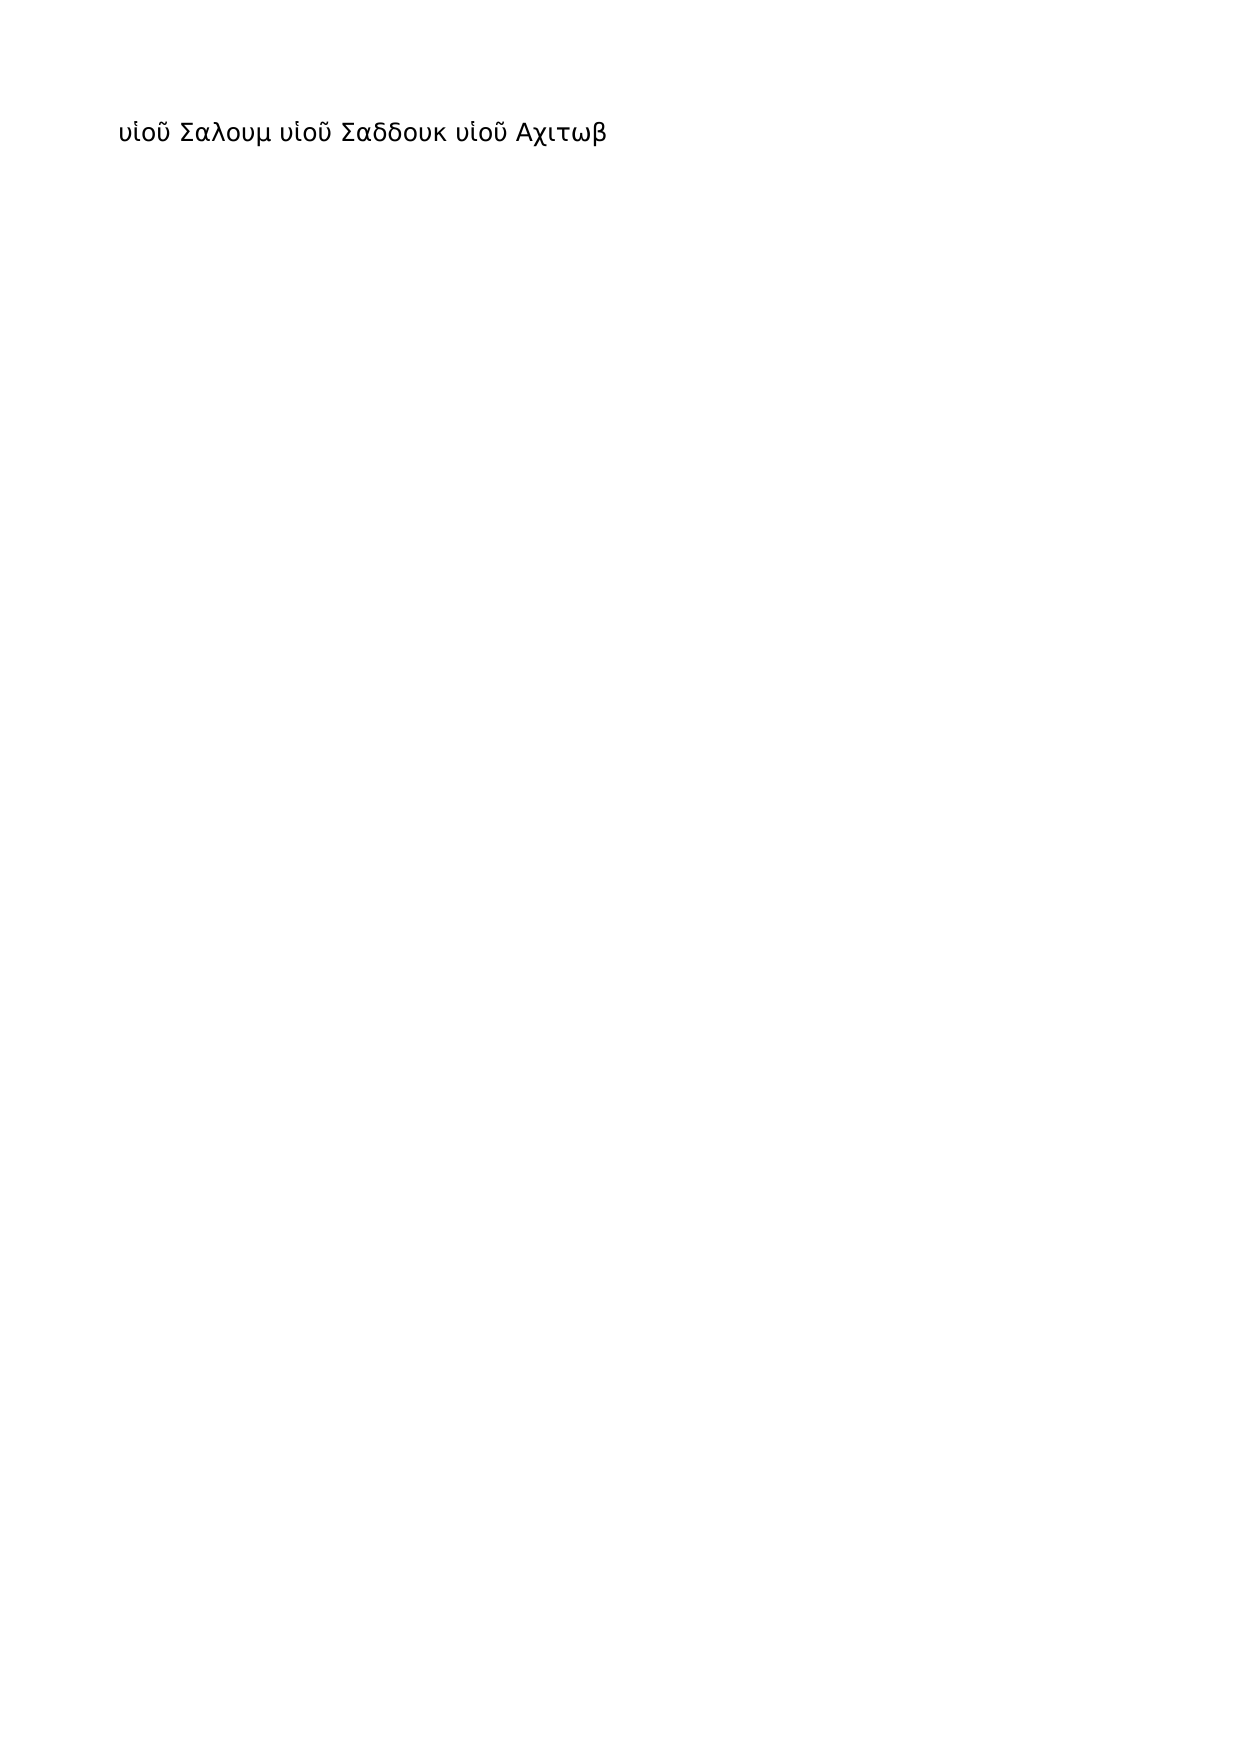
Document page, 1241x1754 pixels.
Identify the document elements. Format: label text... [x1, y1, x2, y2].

text υἱοῦ Σαλουμ υἱοῦ Σαδδουκ υἱοῦ Αχιτωβ [118, 118, 1122, 147]
